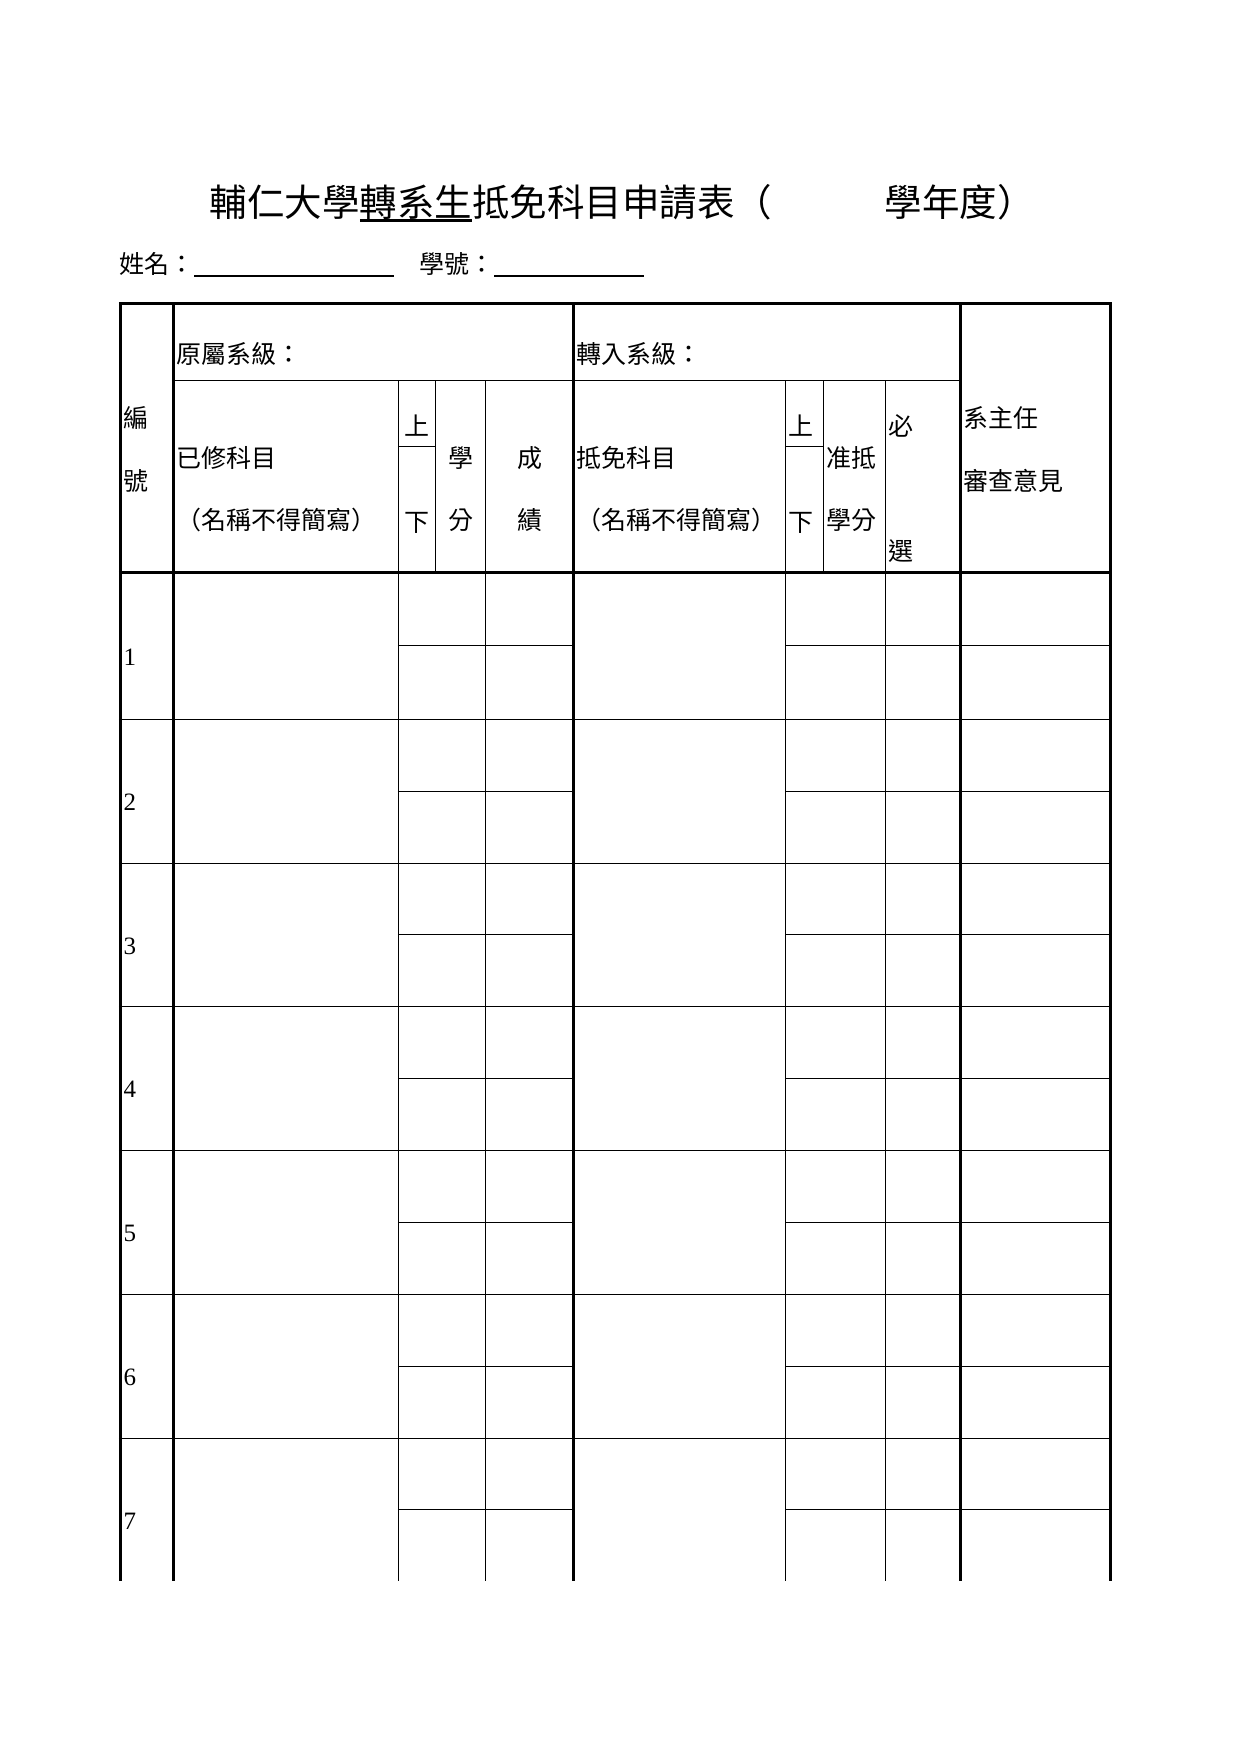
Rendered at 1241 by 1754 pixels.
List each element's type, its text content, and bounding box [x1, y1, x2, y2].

table_cell [399, 1510, 485, 1581]
table_cell [786, 1151, 885, 1222]
table_cell [175, 1439, 398, 1581]
table_cell 必 選 [886, 381, 959, 571]
table_header 原屬系級： [175, 305, 572, 380]
table_cell [486, 646, 572, 719]
table_cell [786, 646, 885, 719]
table_cell [399, 1079, 485, 1150]
table_cell [786, 1223, 885, 1294]
table_cell [399, 646, 485, 719]
table_cell [962, 792, 1109, 862]
table_cell [575, 1295, 785, 1437]
table_cell [886, 1079, 959, 1150]
table_cell [486, 1439, 572, 1509]
table_cell [962, 1510, 1109, 1581]
table_cell 1 [122, 574, 172, 719]
table_cell [399, 1295, 485, 1366]
table_cell [962, 1367, 1109, 1437]
table_cell [175, 1295, 398, 1437]
table_cell [575, 1439, 785, 1581]
table_cell [399, 1223, 485, 1294]
table_cell 4 [122, 1007, 172, 1150]
table_cell [786, 720, 885, 791]
table_cell [962, 720, 1109, 791]
table_cell [175, 1007, 398, 1150]
table_cell [886, 1367, 959, 1437]
table_cell [962, 1223, 1109, 1294]
table_cell [175, 864, 398, 1006]
table_cell [399, 1367, 485, 1437]
table_cell [486, 1007, 572, 1078]
table_cell [175, 574, 398, 719]
table_cell 3 [122, 864, 172, 1006]
table_cell [399, 1007, 485, 1078]
table_cell 下 [786, 447, 823, 571]
table_cell 准抵 學分 [824, 381, 885, 571]
table_cell [962, 1151, 1109, 1222]
table_cell [886, 864, 959, 934]
table_cell [575, 1007, 785, 1150]
table_cell [962, 1079, 1109, 1150]
table_cell [886, 720, 959, 791]
table_cell [786, 792, 885, 862]
table_cell [886, 646, 959, 719]
table_cell [962, 935, 1109, 1006]
table_cell [575, 864, 785, 1006]
table_cell [886, 1510, 959, 1581]
table_header 轉入系級： [575, 305, 959, 380]
table_cell [399, 1439, 485, 1509]
text 姓名： 學號： [100, 221, 1140, 283]
table_cell 下 [399, 447, 435, 571]
table_cell 2 [122, 720, 172, 862]
table_cell [786, 1007, 885, 1078]
table_cell 抵免科目 （名稱不得簡寫） [575, 381, 785, 571]
table_cell 5 [122, 1151, 172, 1294]
table_cell [962, 1295, 1109, 1366]
table_cell [786, 1367, 885, 1437]
table_cell [786, 1079, 885, 1150]
table_cell [399, 792, 485, 862]
table_cell [786, 1295, 885, 1366]
table_cell [399, 864, 485, 934]
table_cell [486, 1223, 572, 1294]
table_cell [962, 574, 1109, 645]
table_cell [962, 646, 1109, 719]
table_cell [886, 1151, 959, 1222]
table_cell 6 [122, 1295, 172, 1437]
table_cell [175, 720, 398, 862]
table_cell [486, 1510, 572, 1581]
table_cell [486, 574, 572, 645]
text 輔仁大學轉系生抵免科目申請表（ 學年度） [119, 158, 1125, 221]
table_cell [399, 720, 485, 791]
table_header 系主任 審查意見 [962, 305, 1109, 571]
table_cell [786, 1510, 885, 1581]
table_cell [175, 1151, 398, 1294]
table_cell [962, 1439, 1109, 1509]
table_cell [886, 574, 959, 645]
table_cell [486, 1295, 572, 1366]
table_cell [786, 1439, 885, 1509]
table_cell 上 [786, 381, 823, 446]
table_cell [399, 1151, 485, 1222]
table_cell [575, 720, 785, 862]
table_cell [399, 935, 485, 1006]
table_cell [486, 1079, 572, 1150]
table_cell [575, 574, 785, 719]
table_cell [486, 720, 572, 791]
table_cell [486, 935, 572, 1006]
table_cell [786, 864, 885, 934]
table_cell 已修科目 （名稱不得簡寫） [175, 381, 398, 571]
table_cell [886, 1439, 959, 1509]
table_cell [486, 1151, 572, 1222]
table_cell 上 [399, 381, 435, 446]
table_cell [486, 792, 572, 862]
table_cell [886, 935, 959, 1006]
table_cell [962, 1007, 1109, 1078]
table_cell 成 績 [486, 381, 572, 571]
table_cell [886, 1007, 959, 1078]
table_cell [962, 864, 1109, 934]
table_cell [886, 1295, 959, 1366]
table_header 編號 [122, 305, 172, 571]
table_cell [575, 1151, 785, 1294]
table_cell [886, 792, 959, 862]
table_cell [786, 935, 885, 1006]
table_cell 學 分 [436, 381, 485, 571]
table_cell [399, 574, 485, 645]
table_cell 7 [122, 1439, 172, 1581]
table_cell [786, 574, 885, 645]
table_cell [486, 864, 572, 934]
table_cell [486, 1367, 572, 1437]
table_cell [886, 1223, 959, 1294]
